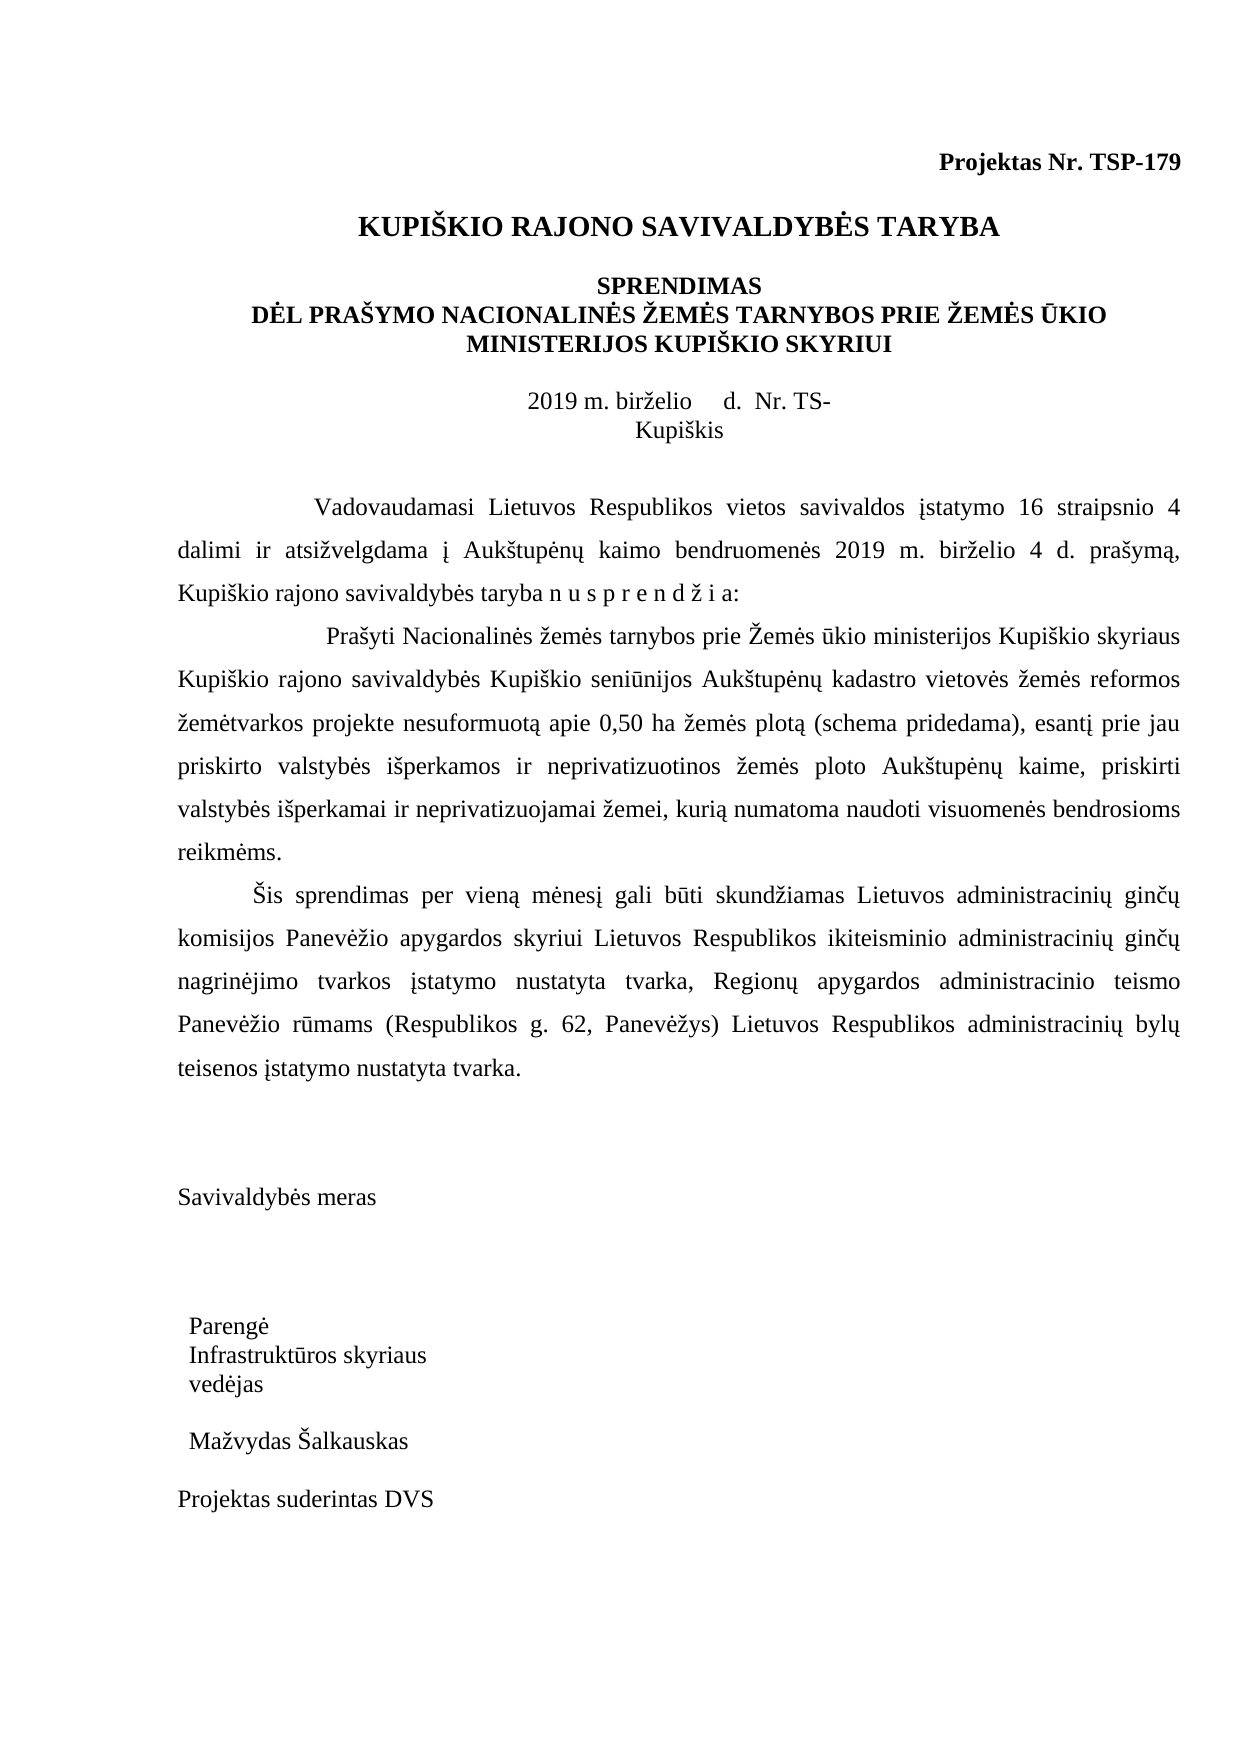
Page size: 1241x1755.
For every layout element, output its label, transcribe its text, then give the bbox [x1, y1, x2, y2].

table_header [874, 1311, 1181, 1340]
table_cell vedėjas [177, 1369, 508, 1398]
table_cell [177, 1398, 508, 1426]
table_cell [874, 1340, 1181, 1369]
text Projektas suderintas DVS [177, 1484, 1181, 1513]
text Šis sprendimas per vieną mėnesį gali būti skundžiamas Lietuvos administracinių ginčų komisijos Panevėžio apygardos skyriui Lietuvos Respublikos ikiteisminio administracinių ginčų nagrinėjimo tvarkos įstatymo nustatyta tvarka, Regionų apygardos administracinio teismo Panevėžio rūmams (Respublikos g. 62, Panevėžys) Lietuvos Respublikos administracinių bylų teisenos įstatymo nustatyta tvarka. [177, 880, 1181, 1081]
text Prašyti Nacionalinės žemės tarnybos prie Žemės ūkio ministerijos Kupiškio skyriaus Kupiškio rajono savivaldybės Kupiškio seniūnijos Aukštupėnų kadastro vietovės žemės reformos žemėtvarkos projekte nesuformuotą apie 0,50 ha žemės plotą (schema pridedama), esantį prie jau priskirto valstybės išperkamos ir neprivatizuotinos žemės ploto Aukštupėnų kaime, priskirti valstybės išperkamai ir neprivatizuojamai žemei, kurią numatoma naudoti visuomenės bendrosioms reikmėms. [177, 621, 1181, 866]
table_cell [508, 1340, 874, 1369]
table_header [508, 1311, 874, 1340]
text 2019 m. birželio d. Nr. TS- [177, 386, 1181, 415]
table_cell [874, 1369, 1181, 1398]
text Projektas Nr. TSP-179 [177, 147, 1181, 176]
text Vadovaudamasi Lietuvos Respublikos vietos savivaldos įstatymo 16 straipsnio 4 dalimi ir atsižvelgdama į Aukštupėnų kaimo bendruomenės 2019 m. birželio 4 d. prašymą, Kupiškio rajono savivaldybės taryba n u s p r e n d ž i a: [177, 492, 1181, 607]
text DĖL PRAŠYMO NACIONALINĖS ŽEMĖS TARNYBOS PRIE ŽEMĖS ŪKIO MINISTERIJOS KUPIŠKIO SKYRIUI [177, 300, 1181, 358]
table_header Parengė [177, 1311, 508, 1340]
text Savivaldybės meras [177, 1182, 1181, 1211]
text SPRENDIMAS [177, 271, 1181, 300]
text Kupiškis [177, 415, 1181, 444]
table_cell [508, 1398, 874, 1426]
table_cell [874, 1426, 1181, 1455]
table_cell [508, 1369, 874, 1398]
table_cell [874, 1398, 1181, 1426]
table_cell [508, 1426, 874, 1455]
text KUPIŠKIO RAJONO SAVIVALDYBĖS TARYBA [177, 209, 1181, 243]
table_cell Mažvydas Šalkauskas [177, 1426, 508, 1455]
table_cell Infrastruktūros skyriaus [177, 1340, 508, 1369]
